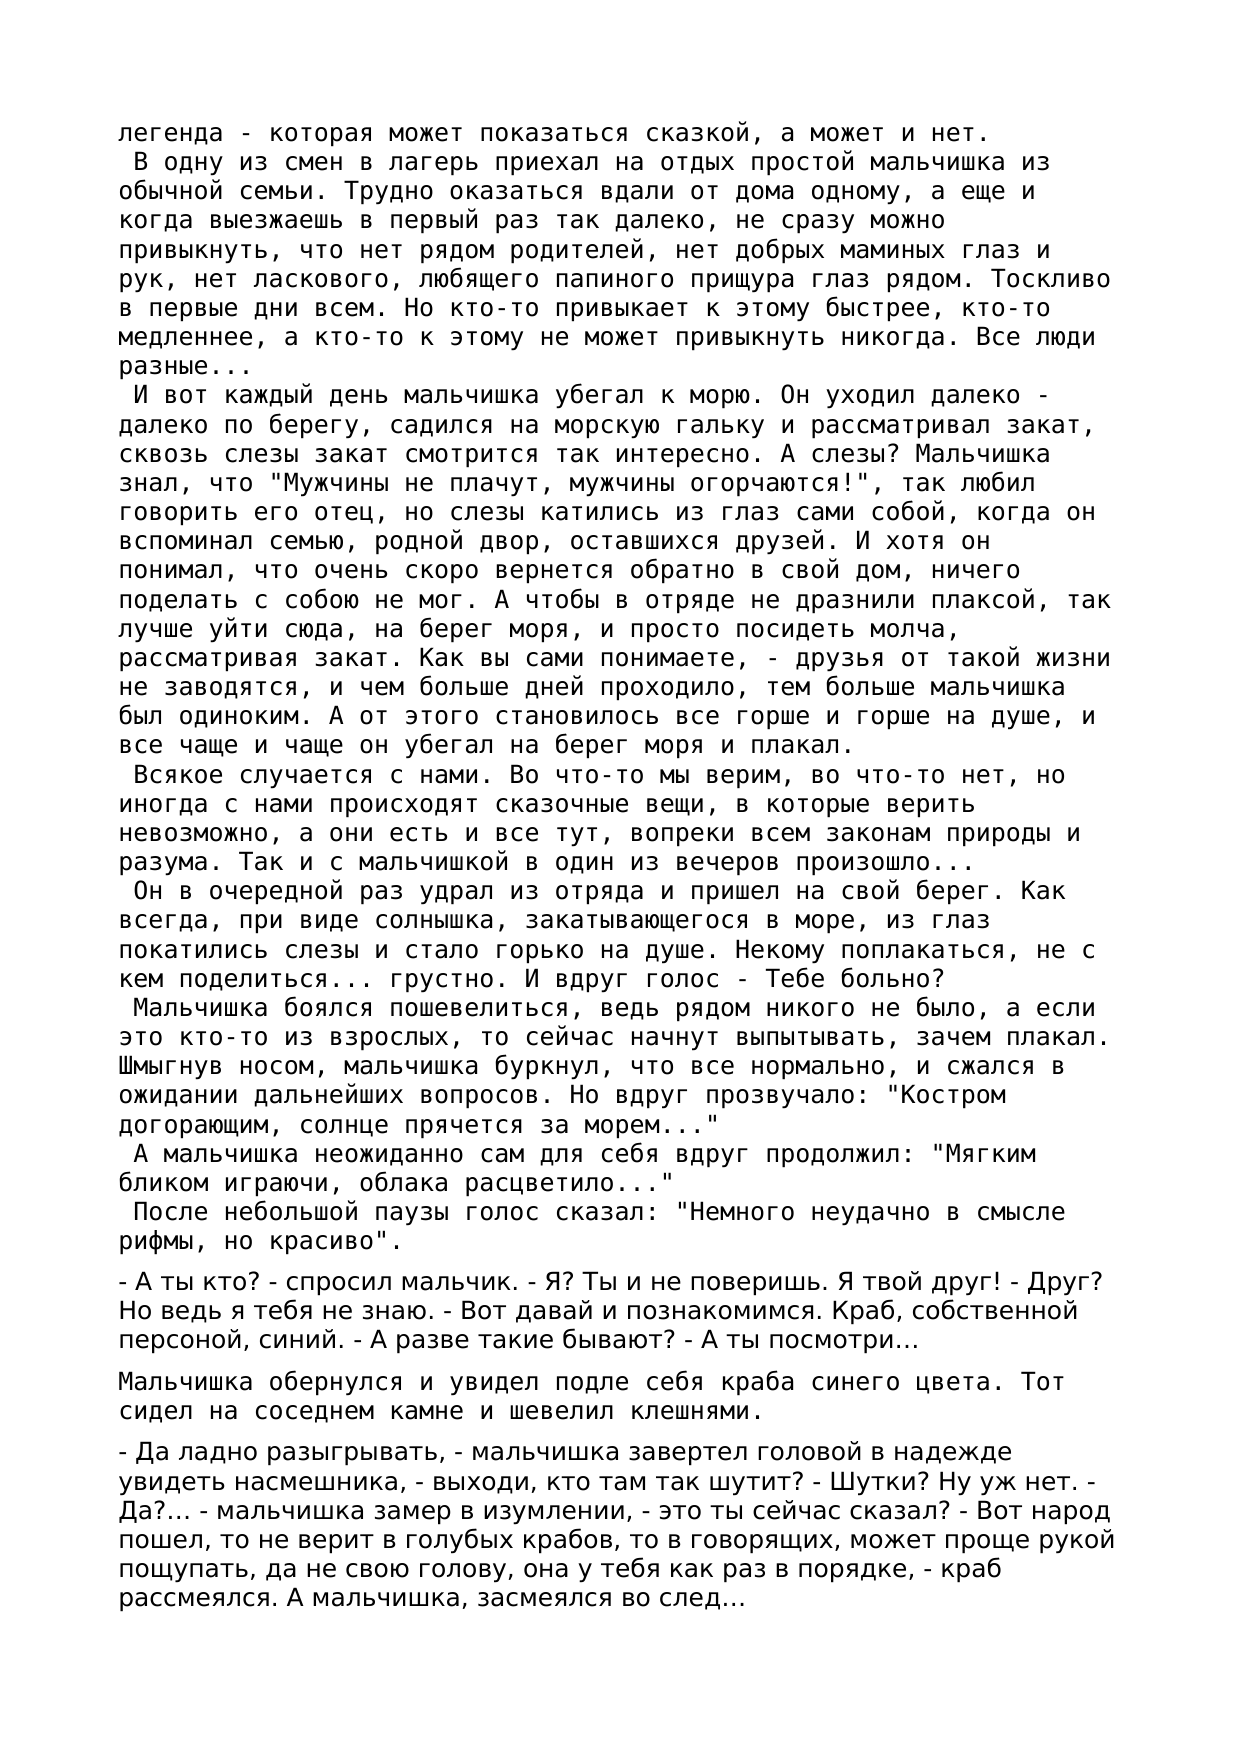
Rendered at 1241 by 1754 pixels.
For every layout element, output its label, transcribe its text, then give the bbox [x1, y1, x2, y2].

text легенда - которая может показаться сказкой, а может и нет. В одну из смен в лагерь приехал на отдых простой мальчишка из обычной семьи. Трудно оказаться вдали от дома одному, а еще и когда выезжаешь в первый раз так далеко, не сразу можно привыкнуть, что нет рядом родителей, нет добрых маминых глаз и рук, нет ласкового, любящего папиного прищура глаз рядом. Тоскливо в первые дни всем. Но кто-то привыкает к этому быстрее, кто-то медленнее, а кто-то к этому не может привыкнуть никогда. Все люди разные... И вот каждый день мальчишка убегал к морю. Он уходил далеко - далеко по берегу, садился на морскую гальку и рассматривал закат, сквозь слезы закат смотрится так интересно. А слезы? Мальчишка знал, что "Мужчины не плачут, мужчины огорчаются!", так любил говорить его отец, но слезы катились из глаз сами собой, когда он вспоминал семью, родной двор, оставшихся друзей. И хотя он понимал, что очень скоро вернется обратно в свой дом, ничего поделать с собою не мог. А чтобы в отряде не дразнили плаксой, так лучше уйти сюда, на берег моря, и просто посидеть молча, рассматривая закат. Как вы сами понимаете, - друзья от такой жизни не заводятся, и чем больше дней проходило, тем больше мальчишка был одиноким. А от этого становилось все горше и горше на душе, и все чаще и чаще он убегал на берег моря и плакал. Всякое случается с нами. Во что-то мы верим, во что-то нет, но иногда с нами происходят сказочные вещи, в которые верить невозможно, а они есть и все тут, вопреки всем законам природы и разума. Так и с мальчишкой в один из вечеров произошло... Он в очередной раз удрал из отряда и пришел на свой берег. Как всегда, при виде солнышка, закатывающегося в море, из глаз покатились слезы и стало горько на душе. Некому поплакаться, не с кем поделиться... грустно. И вдруг голос - Тебе больно? Мальчишка боялся пошевелиться, ведь рядом никого не было, а если это кто-то из взрослых, то сейчас начнут выпытывать, зачем плакал. Шмыгнув носом, мальчишка буркнул, что все нормально, и сжался в ожидании дальнейших вопросов. Но вдруг прозвучало: "Костром догорающим, солнце прячется за морем..." А мальчишка неожиданно сам для себя вдруг продолжил: "Мягким бликом играючи, облака расцветило..." После небольшой паузы голос сказал: "Немного неудачно в смысле рифмы, но красиво". [118, 118, 1122, 1256]
text Мальчишка обернулся и увидел подле себя краба синего цвета. Тот сидел на соседнем камне и шевелил клешнями. [118, 1367, 1122, 1426]
text - А ты кто? - спросил мальчик. - Я? Ты и не поверишь. Я твой друг! - Друг? Но ведь я тебя не знаю. - Вот давай и познакомимся. Краб, собственной персоной, синий. - А разве такие бывают? - А ты посмотри… [118, 1267, 1122, 1355]
text - Да ладно разыгрывать, - мальчишка завертел головой в надежде увидеть насмешника, - выходи, кто там так шутит? - Шутки? Ну уж нет. - Да?… - мальчишка замер в изумлении, - это ты сейчас сказал? - Вот народ пошел, то не верит в голубых крабов, то в говорящих, может проще рукой пощупать, да не свою голову, она у тебя как раз в порядке, - краб рассмеялся. А мальчишка, засмеялся во след… [118, 1437, 1122, 1612]
